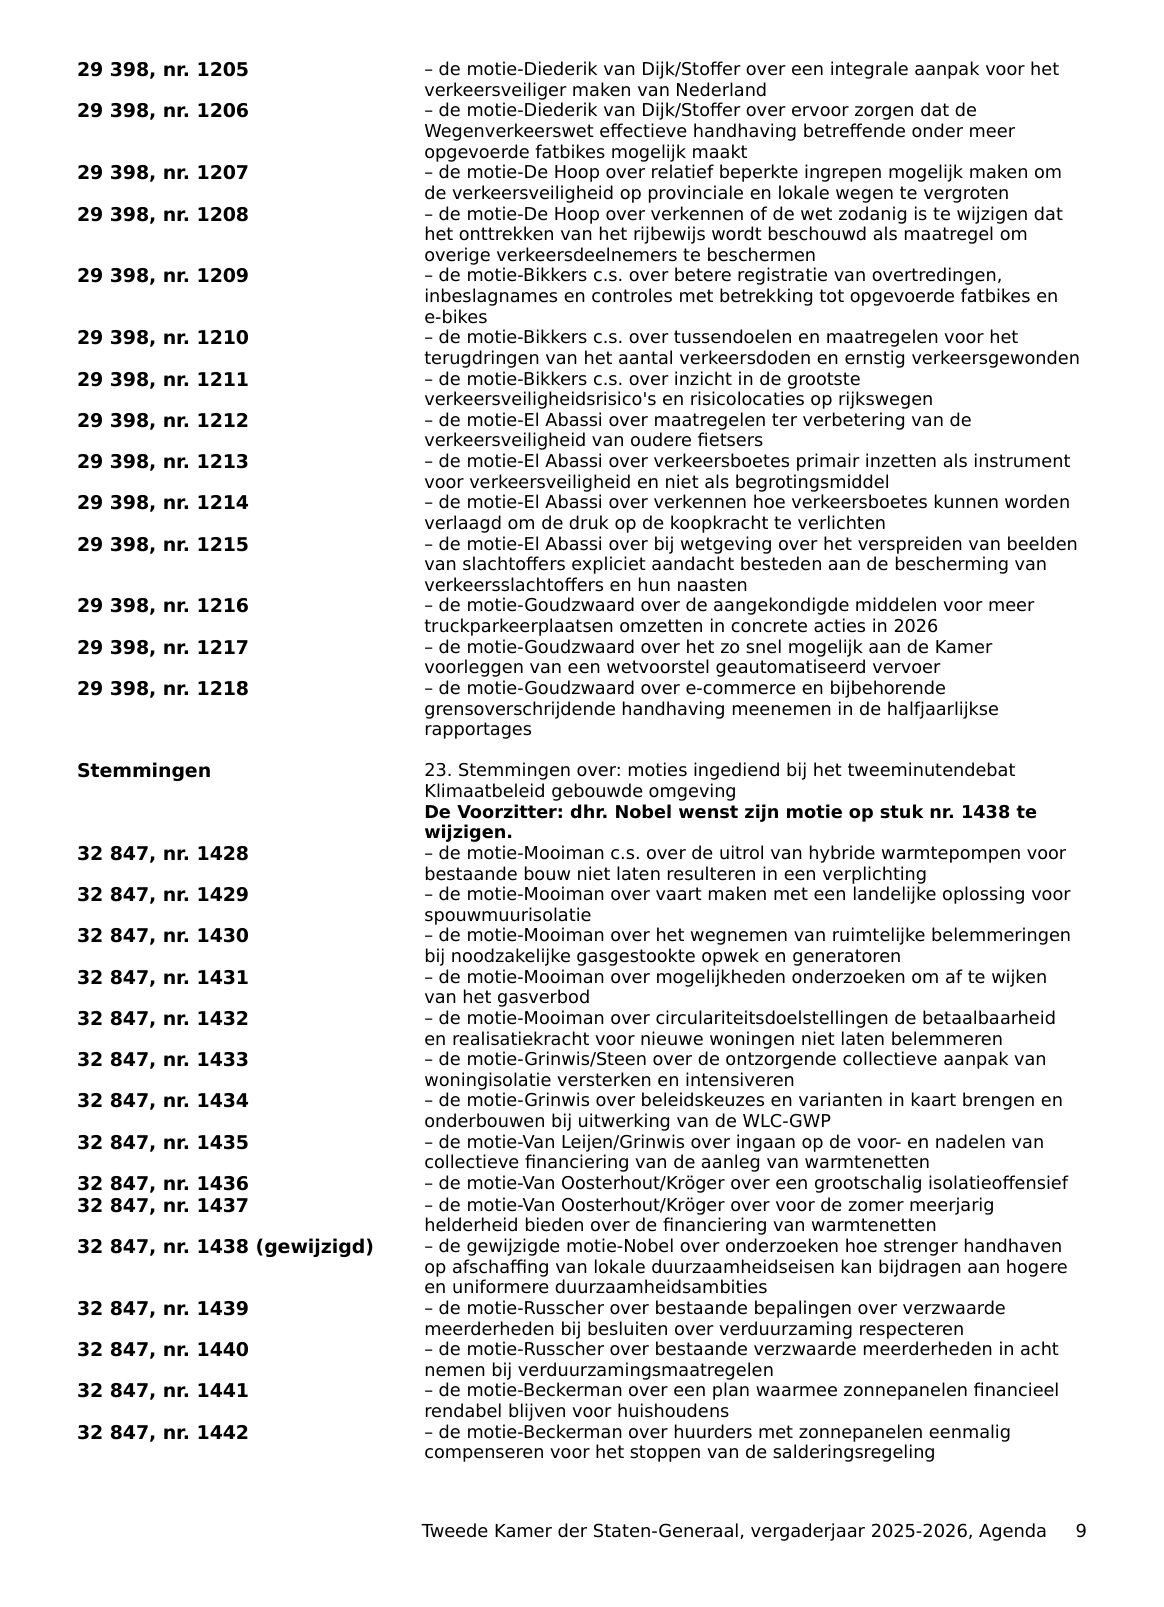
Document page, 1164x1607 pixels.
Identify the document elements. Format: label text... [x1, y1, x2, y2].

table_cell 23. Stemmingen over: moties ingediend bij het tweeminutendebat Klimaatbeleid gebouwde omgeving [418, 760, 1087, 802]
table_cell [401, 1422, 418, 1463]
table_cell – de motie-El Abassi over bij wetgeving over het verspreiden van beelden van slachtoffers expliciet aandacht besteden aan de bescherming van verkeersslachtoffers en hun naasten [418, 534, 1087, 595]
table_cell 29 398, nr. 1205 [77, 59, 401, 100]
table_cell 32 847, nr. 1431 [77, 967, 401, 1008]
table_cell [401, 327, 418, 368]
table_cell 29 398, nr. 1214 [77, 492, 401, 533]
table_cell [401, 1049, 418, 1090]
table_cell 29 398, nr. 1215 [77, 534, 401, 595]
table_cell – de motie-Goudzwaard over e-commerce en bijbehorende grensoverschrijdende handhaving meenemen in de halfjaarlijkse rapportages [418, 678, 1087, 740]
table_cell 29 398, nr. 1209 [77, 265, 401, 327]
table_cell [401, 1132, 418, 1173]
table_cell – de motie-Goudzwaard over de aangekondigde middelen voor meer truckparkeerplaatsen omzetten in concrete acties in 2026 [418, 595, 1087, 637]
table_cell – de motie-De Hoop over verkennen of de wet zodanig is te wijzigen dat het onttrekken van het rijbewijs wordt beschouwd als maatregel om overige verkeersdeelnemers te beschermen [418, 204, 1087, 265]
table_cell [401, 1173, 418, 1195]
table_cell [401, 595, 418, 637]
table_cell [418, 740, 1087, 760]
table_cell [401, 492, 418, 533]
table_cell [401, 162, 418, 203]
table_cell [401, 843, 418, 884]
table_cell – de motie-Russcher over bestaande verzwaarde meerderheden in acht nemen bij verduurzamingsmaatregelen [418, 1339, 1087, 1380]
table_cell 29 398, nr. 1208 [77, 204, 401, 265]
table_cell 29 398, nr. 1213 [77, 451, 401, 492]
table_cell [401, 678, 418, 740]
table_cell – de motie-Mooiman over mogelijkheden onderzoeken om af te wijken van het gasverbod [418, 967, 1087, 1008]
table_cell De Voorzitter: dhr. Nobel wenst zijn motie op stuk nr. 1438 te wijzigen. [418, 802, 1087, 843]
table_cell 29 398, nr. 1207 [77, 162, 401, 203]
table_cell – de motie-Beckerman over huurders met zonnepanelen eenmalig compenseren voor het stoppen van de salderingsregeling [418, 1422, 1087, 1463]
table_cell [401, 265, 418, 327]
table_cell – de motie-Goudzwaard over het zo snel mogelijk aan de Kamer voorleggen van een wetvoorstel geautomatiseerd vervoer [418, 637, 1087, 678]
table_cell 32 847, nr. 1435 [77, 1132, 401, 1173]
table_cell 32 847, nr. 1442 [77, 1422, 401, 1463]
table_cell [401, 637, 418, 678]
table_cell – de motie-Grinwis/Steen over de ontzorgende collectieve aanpak van woningisolatie versterken en intensiveren [418, 1049, 1087, 1090]
table_cell 29 398, nr. 1211 [77, 369, 401, 410]
table_cell – de gewijzigde motie-Nobel over onderzoeken hoe strenger handhaven op afschaffing van lokale duurzaamheidseisen kan bijdragen aan hogere en uniformere duurzaamheidsambities [418, 1236, 1087, 1298]
table_cell [401, 451, 418, 492]
table_cell – de motie-Mooiman c.s. over de uitrol van hybride warmtepompen voor bestaande bouw niet laten resulteren in een verplichting [418, 843, 1087, 884]
table_cell – de motie-Van Oosterhout/Kröger over voor de zomer meerjarig helderheid bieden over de financiering van warmtenetten [418, 1195, 1087, 1236]
table_cell [401, 1298, 418, 1339]
table_cell – de motie-Mooiman over vaart maken met een landelijke oplossing voor spouwmuurisolatie [418, 884, 1087, 925]
table_cell [401, 410, 418, 451]
table_cell [401, 1195, 418, 1236]
table_cell 32 847, nr. 1430 [77, 925, 401, 967]
table_cell [401, 59, 418, 100]
table_cell [401, 925, 418, 967]
table_cell [77, 802, 401, 843]
table_cell 29 398, nr. 1206 [77, 100, 401, 162]
table_cell – de motie-Mooiman over het wegnemen van ruimtelijke belemmeringen bij noodzakelijke gasgestookte opwek en generatoren [418, 925, 1087, 967]
table_cell – de motie-De Hoop over relatief beperkte ingrepen mogelijk maken om de verkeersveiligheid op provinciale en lokale wegen te vergroten [418, 162, 1087, 203]
table_cell [401, 884, 418, 925]
table_cell 29 398, nr. 1210 [77, 327, 401, 368]
table_cell [401, 740, 418, 760]
table_cell [401, 1339, 418, 1380]
table_cell – de motie-Mooiman over circulariteitsdoelstellingen de betaalbaarheid en realisatiekracht voor nieuwe woningen niet laten belemmeren [418, 1008, 1087, 1049]
table_cell [401, 802, 418, 843]
table_cell [401, 534, 418, 595]
table_cell 32 847, nr. 1436 [77, 1173, 401, 1195]
table_cell [401, 1090, 418, 1132]
table_cell – de motie-Van Leijen/Grinwis over ingaan op de voor- en nadelen van collectieve financiering van de aanleg van warmtenetten [418, 1132, 1087, 1173]
table_cell 32 847, nr. 1438 (gewijzigd) [77, 1236, 401, 1298]
table_cell – de motie-Van Oosterhout/Kröger over een grootschalig isolatieoffensief [418, 1173, 1087, 1195]
table_cell [77, 740, 401, 760]
table_cell 29 398, nr. 1212 [77, 410, 401, 451]
table_cell 29 398, nr. 1218 [77, 678, 401, 740]
table_cell [401, 967, 418, 1008]
table_cell 32 847, nr. 1434 [77, 1090, 401, 1132]
table_cell 32 847, nr. 1441 [77, 1380, 401, 1422]
table_cell [401, 1008, 418, 1049]
table_cell [401, 100, 418, 162]
table_cell [401, 369, 418, 410]
table_cell 29 398, nr. 1216 [77, 595, 401, 637]
table_cell 32 847, nr. 1429 [77, 884, 401, 925]
table_cell [401, 760, 418, 802]
table_cell [401, 1236, 418, 1298]
table_cell 32 847, nr. 1433 [77, 1049, 401, 1090]
table_cell – de motie-Bikkers c.s. over tussendoelen en maatregelen voor het terugdringen van het aantal verkeersdoden en ernstig verkeersgewonden [418, 327, 1087, 368]
table_cell – de motie-Diederik van Dijk/Stoffer over een integrale aanpak voor het verkeersveiliger maken van Nederland [418, 59, 1087, 100]
table_cell 32 847, nr. 1432 [77, 1008, 401, 1049]
table_cell – de motie-Bikkers c.s. over betere registratie van overtredingen, inbeslagnames en controles met betrekking tot opgevoerde fatbikes en e-bikes [418, 265, 1087, 327]
table_cell – de motie-Bikkers c.s. over inzicht in de grootste verkeersveiligheidsrisico's en risicolocaties op rijkswegen [418, 369, 1087, 410]
table_cell 29 398, nr. 1217 [77, 637, 401, 678]
table_cell – de motie-Diederik van Dijk/Stoffer over ervoor zorgen dat de Wegenverkeerswet effectieve handhaving betreffende onder meer opgevoerde fatbikes mogelijk maakt [418, 100, 1087, 162]
table_cell – de motie-El Abassi over verkennen hoe verkeersboetes kunnen worden verlaagd om de druk op de koopkracht te verlichten [418, 492, 1087, 533]
table_cell – de motie-Grinwis over beleidskeuzes en varianten in kaart brengen en onderbouwen bij uitwerking van de WLC-GWP [418, 1090, 1087, 1132]
table_cell – de motie-Russcher over bestaande bepalingen over verzwaarde meerderheden bij besluiten over verduurzaming respecteren [418, 1298, 1087, 1339]
table_cell 32 847, nr. 1437 [77, 1195, 401, 1236]
table_cell 32 847, nr. 1439 [77, 1298, 401, 1339]
table_cell – de motie-El Abassi over verkeersboetes primair inzetten als instrument voor verkeersveiligheid en niet als begrotingsmiddel [418, 451, 1087, 492]
table_cell [401, 204, 418, 265]
table_cell – de motie-El Abassi over maatregelen ter verbetering van de verkeersveiligheid van oudere fietsers [418, 410, 1087, 451]
table_cell 32 847, nr. 1440 [77, 1339, 401, 1380]
table_cell – de motie-Beckerman over een plan waarmee zonnepanelen financieel rendabel blijven voor huishoudens [418, 1380, 1087, 1422]
table_cell [401, 1380, 418, 1422]
table_cell Stemmingen [77, 760, 401, 802]
table_cell 32 847, nr. 1428 [77, 843, 401, 884]
